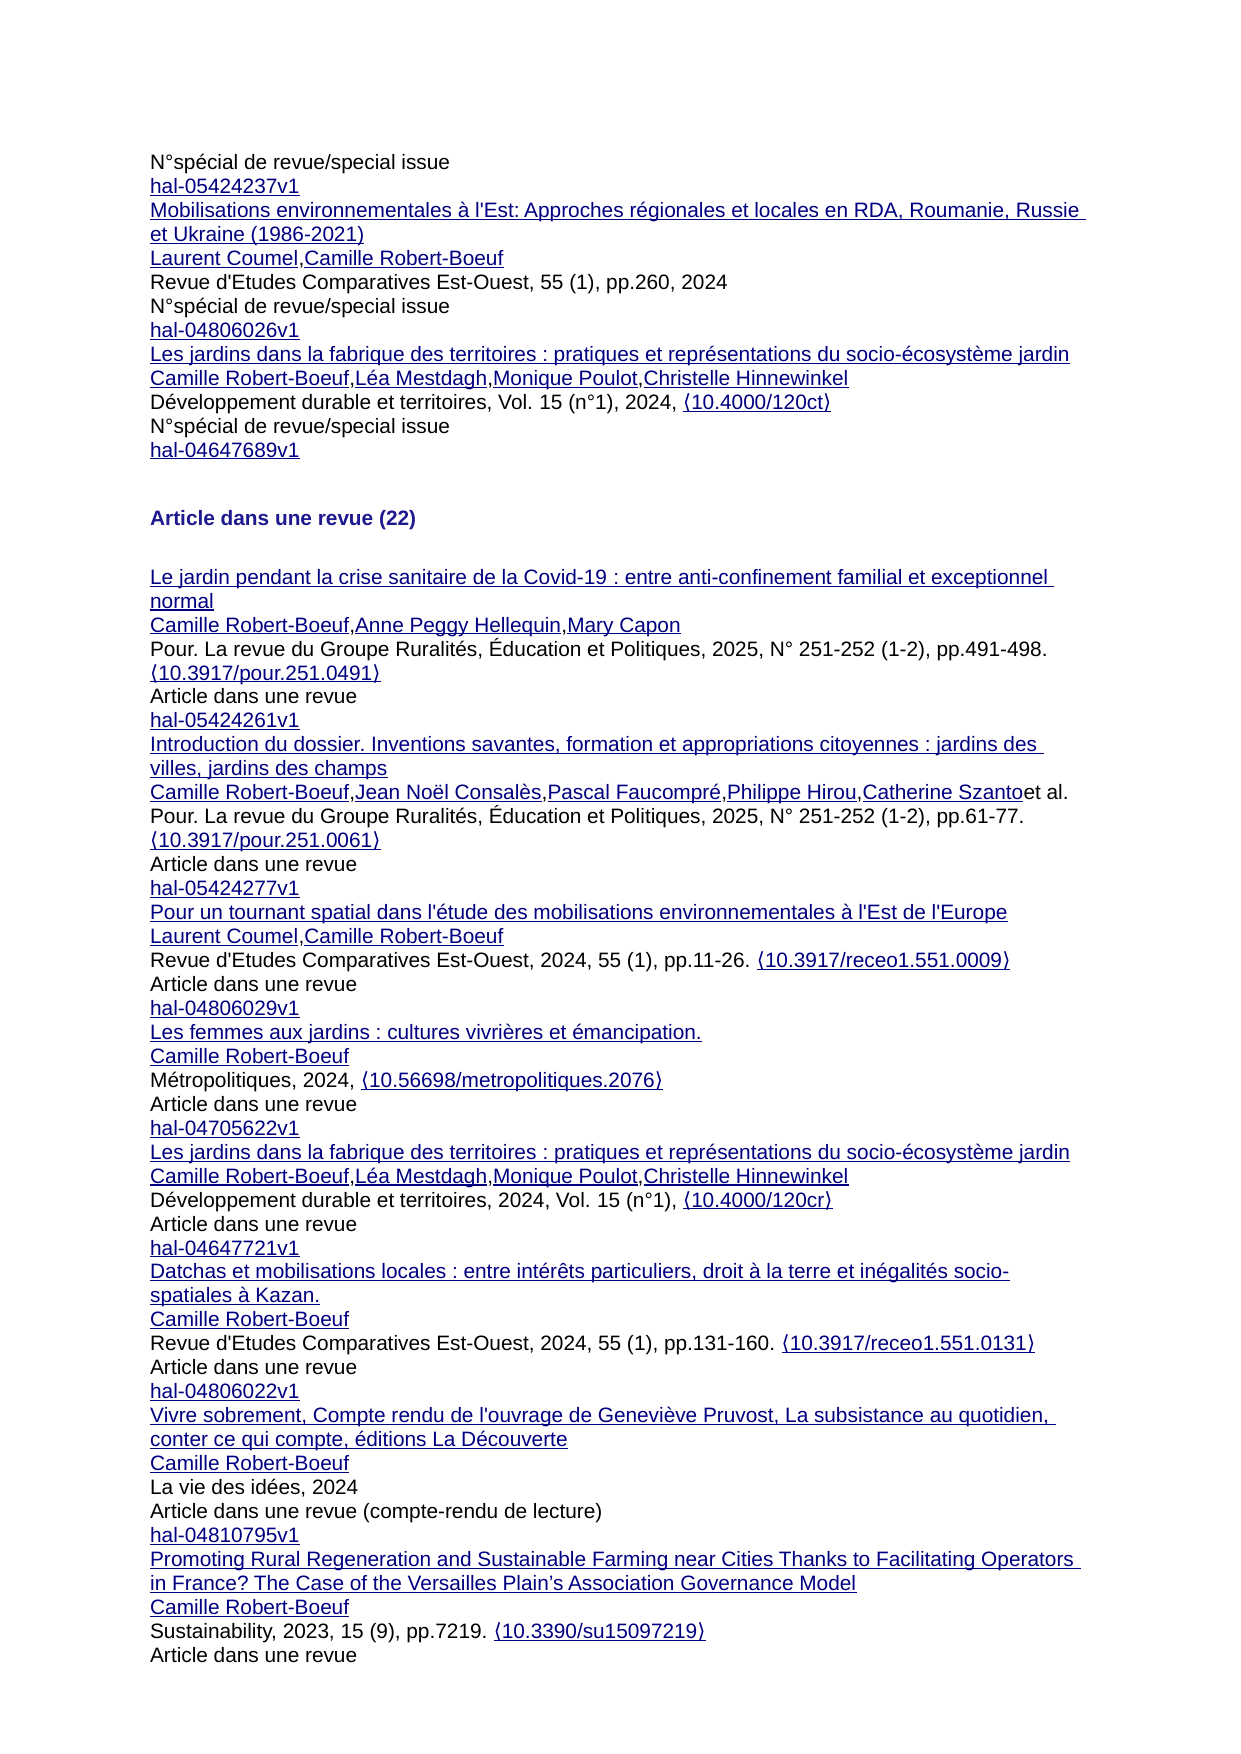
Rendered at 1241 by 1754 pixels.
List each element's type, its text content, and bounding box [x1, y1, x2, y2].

table_header Le jardin pendant la crise sanitaire de la Covid-19 : entre anti-confinement familial et exceptionnel normal Camille Robert-Boeuf,Anne Peggy Hellequin,Mary Capon Pour. La revue du Groupe Ruralités, Éducation et Politiques, 2025, N° 251-252 (1-2), pp.491-498. ⟨10.3917/pour.251.0491⟩ Article dans une revue hal-05424261v1 [150, 565, 1090, 732]
table_header N°spécial de revue/special issue hal-05424237v1 [150, 150, 1090, 198]
subtitle Article dans une revue (22) [150, 506, 1090, 530]
table_cell Promoting Rural Regeneration and Sustainable Farming near Cities Thanks to Facilitating Operators in France? The Case of the Versailles Plain’s Association Governance Model Camille Robert-Boeuf Sustainability, 2023, 15 (9), pp.7219. ⟨10.3390/su15097219⟩ Article dans une revue [150, 1547, 1090, 1667]
table_cell Les femmes aux jardins : cultures vivrières et émancipation. Camille Robert-Boeuf Métropolitiques, 2024, ⟨10.56698/metropolitiques.2076⟩ Article dans une revue hal-04705622v1 [150, 1020, 1090, 1139]
table_cell Mobilisations environnementales à l'Est: Approches régionales et locales en RDA, Roumanie, Russie et Ukraine (1986-2021) Laurent Coumel,Camille Robert-Boeuf Revue d'Etudes Comparatives Est-Ouest, 55 (1), pp.260, 2024 N°spécial de revue/special issue hal-04806026v1 [150, 198, 1090, 342]
table_cell Datchas et mobilisations locales : entre intérêts particuliers, droit à la terre et inégalités socio-spatiales à Kazan. Camille Robert-Boeuf Revue d'Etudes Comparatives Est-Ouest, 2024, 55 (1), pp.131-160. ⟨10.3917/receo1.551.0131⟩ Article dans une revue hal-04806022v1 [150, 1259, 1090, 1403]
table_cell Les jardins dans la fabrique des territoires : pratiques et représentations du socio-écosystème jardin Camille Robert-Boeuf,Léa Mestdagh,Monique Poulot,Christelle Hinnewinkel Développement durable et territoires, 2024, Vol. 15 (n°1), ⟨10.4000/120cr⟩ Article dans une revue hal-04647721v1 [150, 1140, 1090, 1259]
table_cell Les jardins dans la fabrique des territoires : pratiques et représentations du socio-écosystème jardin Camille Robert-Boeuf,Léa Mestdagh,Monique Poulot,Christelle Hinnewinkel Développement durable et territoires, Vol. 15 (n°1), 2024, ⟨10.4000/120ct⟩ N°spécial de revue/special issue hal-04647689v1 [150, 342, 1090, 461]
table_cell Introduction du dossier. Inventions savantes, formation et appropriations citoyennes : jardins des villes, jardins des champs Camille Robert-Boeuf,Jean Noël Consalès,Pascal Faucompré,Philippe Hirou,Catherine Szantoet al. Pour. La revue du Groupe Ruralités, Éducation et Politiques, 2025, N° 251-252 (1-2), pp.61-77. ⟨10.3917/pour.251.0061⟩ Article dans une revue hal-05424277v1 [150, 732, 1090, 900]
table_cell Pour un tournant spatial dans l'étude des mobilisations environnementales à l'Est de l'Europe Laurent Coumel,Camille Robert-Boeuf Revue d'Etudes Comparatives Est-Ouest, 2024, 55 (1), pp.11-26. ⟨10.3917/receo1.551.0009⟩ Article dans une revue hal-04806029v1 [150, 900, 1090, 1020]
table_cell Vivre sobrement, Compte rendu de l'ouvrage de Geneviève Pruvost, La subsistance au quotidien, conter ce qui compte, éditions La Découverte Camille Robert-Boeuf La vie des idées, 2024 Article dans une revue (compte-rendu de lecture) hal-04810795v1 [150, 1403, 1090, 1547]
